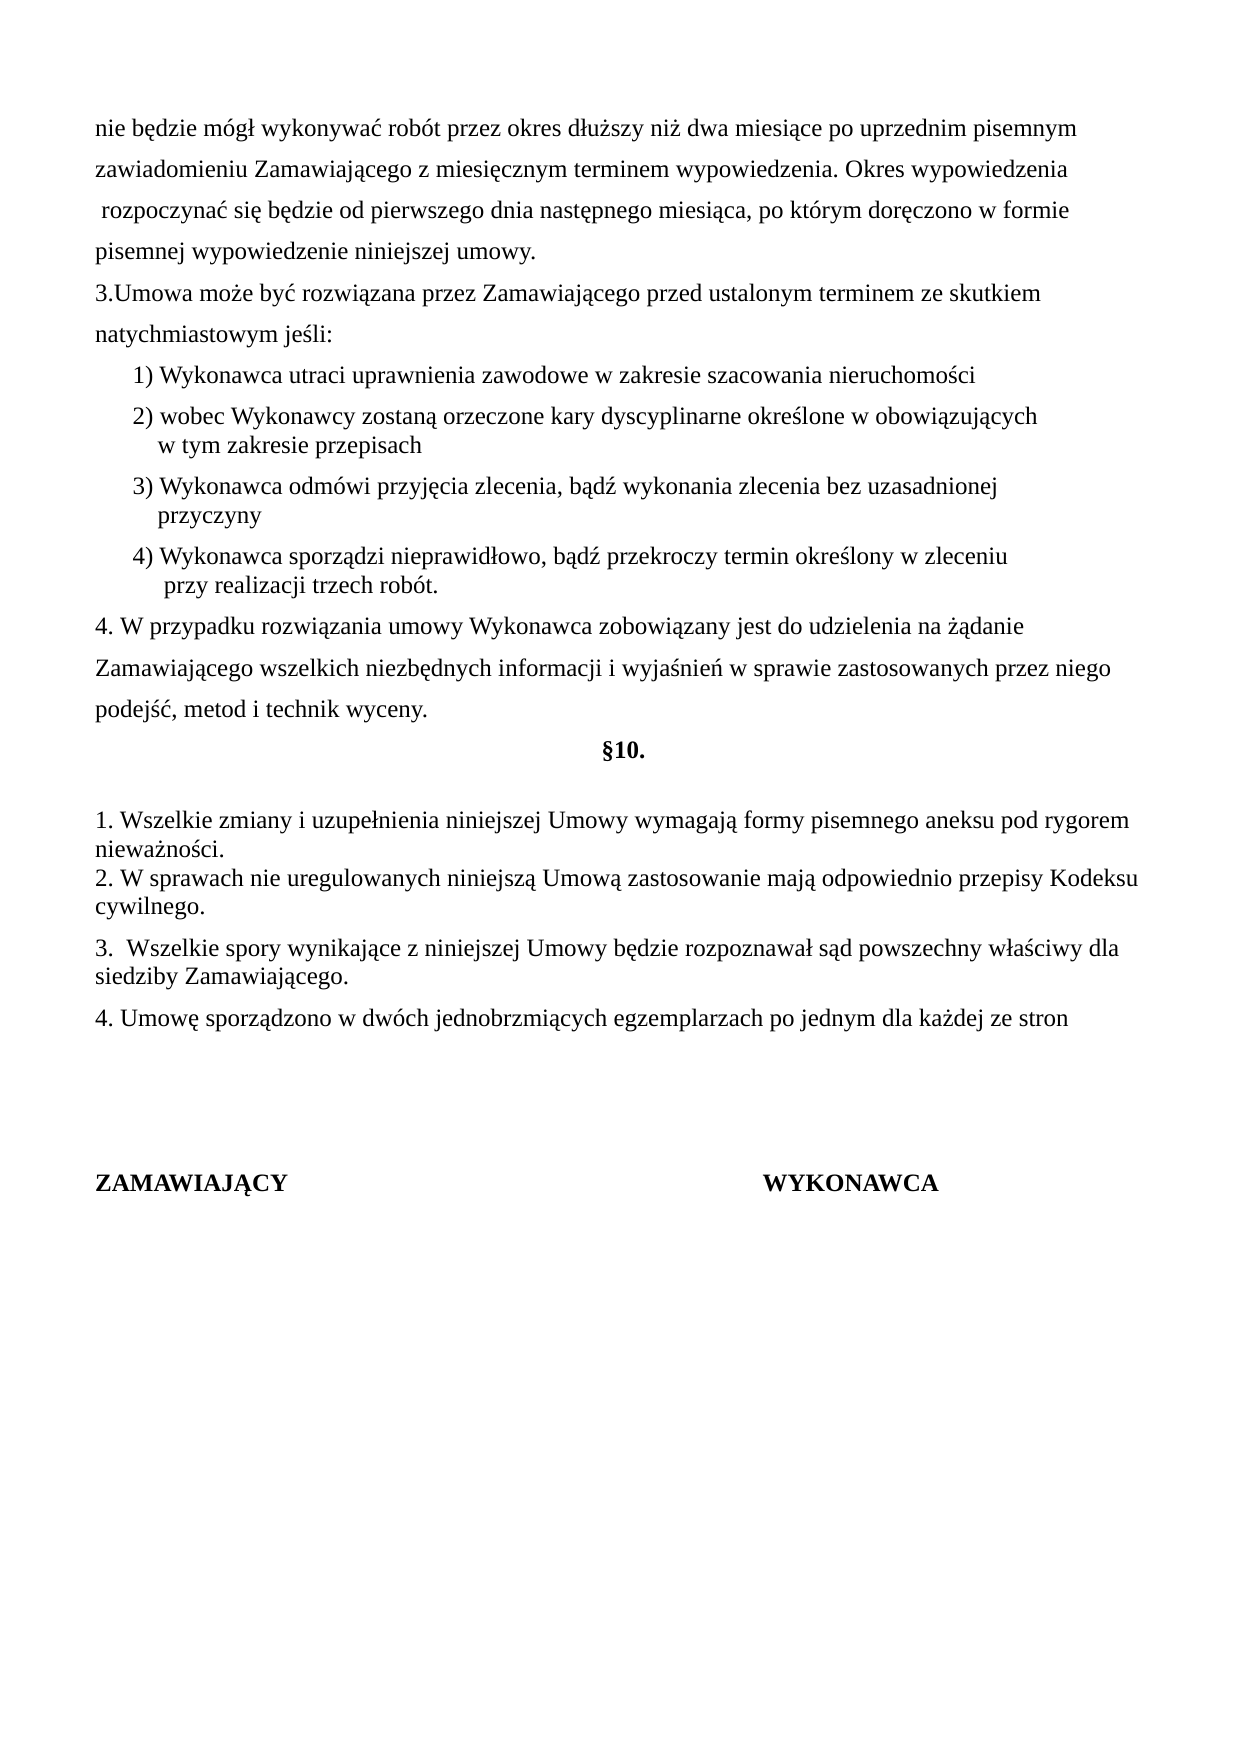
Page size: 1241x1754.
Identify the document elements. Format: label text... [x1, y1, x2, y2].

text 4. Umowę sporządzono w dwóch jednobrzmiących egzemplarzach po jednym dla każdej ze stron [95, 1003, 1152, 1031]
text podejść, metod i technik wyceny. [95, 694, 1152, 723]
text Zamawiającego wszelkich niezbędnych informacji i wyjaśnień w sprawie zastosowanych przez niego [95, 653, 1152, 681]
text rozpoczynać się będzie od pierwszego dnia następnego miesiąca, po którym doręczono w formie [95, 195, 1152, 224]
text 3.Umowa może być rozwiązana przez Zamawiającego przed ustalonym terminem ze skutkiem [95, 278, 1152, 306]
text pisemnej wypowiedzenie niniejszej umowy. [95, 236, 1152, 265]
text 2) wobec Wykonawcy zostaną orzeczone kary dyscyplinarne określone w obowiązujących w tym zakresie przepisach [132, 401, 1152, 459]
text 1. Wszelkie zmiany i uzupełnienia niniejszej Umowy wymagają formy pisemnego aneksu pod rygorem nieważności. 2. W sprawach nie uregulowanych niniejszą Umową zastosowanie mają odpowiednio przepisy Kodeksu cywilnego. [95, 805, 1152, 920]
text 4. W przypadku rozwiązania umowy Wykonawca zobowiązany jest do udzielenia na żądanie [95, 611, 1152, 640]
text 1) Wykonawca utraci uprawnienia zawodowe w zakresie szacowania nieruchomości [132, 360, 1152, 389]
text natychmiastowym jeśli: [95, 319, 1152, 348]
text 4) Wykonawca sporządzi nieprawidłowo, bądź przekroczy termin określony w zleceniu przy realizacji trzech robót. [132, 541, 1152, 599]
text ZAMAWIAJĄCY WYKONAWCA [95, 1168, 1152, 1196]
text 3. Wszelkie spory wynikające z niniejszej Umowy będzie rozpoznawał sąd powszechny właściwy dla siedziby Zamawiającego. [95, 933, 1152, 990]
text §10. [95, 735, 1152, 793]
text nie będzie mógł wykonywać robót przez okres dłuższy niż dwa miesiące po uprzednim pisemnym [95, 113, 1152, 141]
text zawiadomieniu Zamawiającego z miesięcznym terminem wypowiedzenia. Okres wypowiedzenia [95, 154, 1152, 183]
text 3) Wykonawca odmówi przyjęcia zlecenia, bądź wykonania zlecenia bez uzasadnionej przyczyny [132, 471, 1152, 529]
